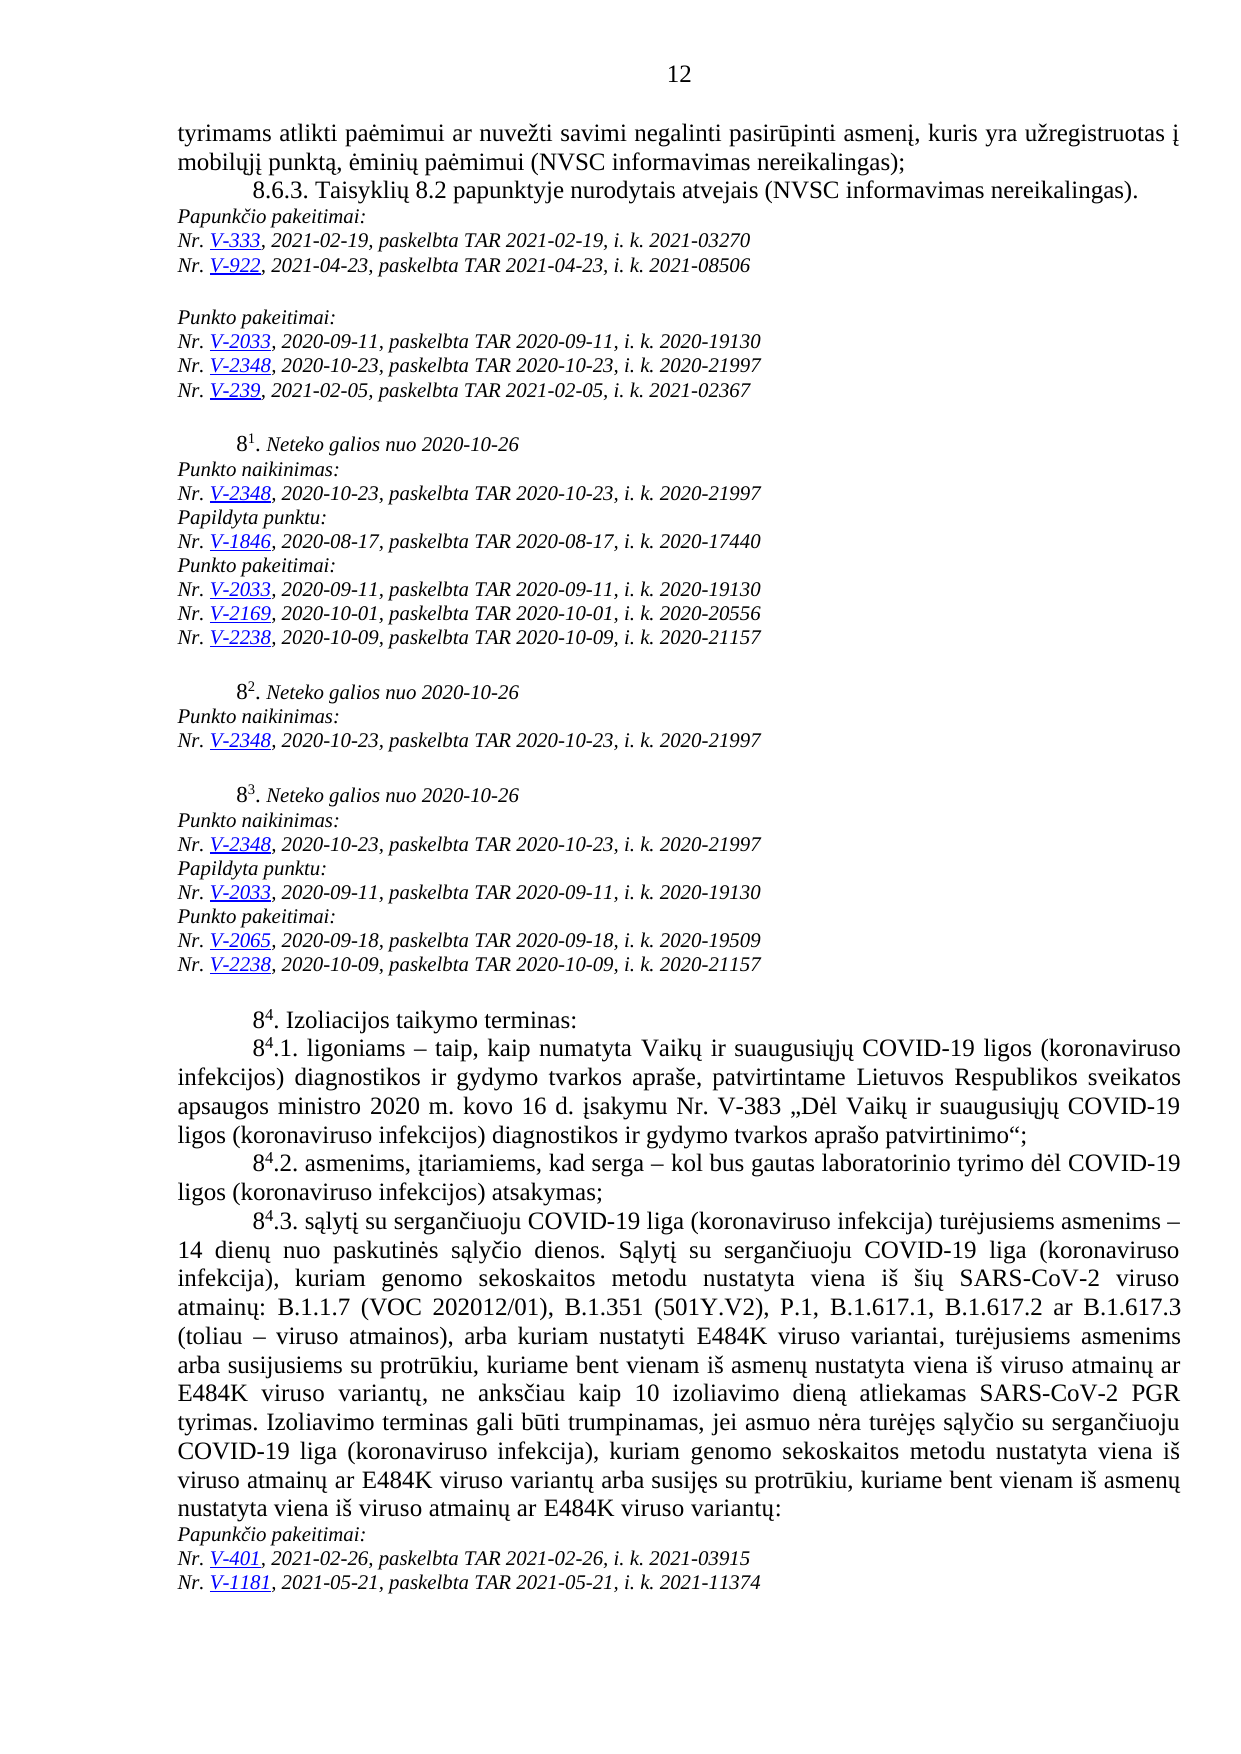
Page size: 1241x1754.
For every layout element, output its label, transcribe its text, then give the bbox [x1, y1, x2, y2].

text 8.6.3. Taisyklių 8.2 papunktyje nurodytais atvejais (NVSC informavimas nereikalingas). [177, 176, 1181, 204]
text Nr. V-2065, 2020-09-18, paskelbta TAR 2020-09-18, i. k. 2020-19509 [177, 928, 1181, 952]
text Punkto naikinimas: [177, 457, 1181, 481]
text 84.2. asmenims, įtariamiems, kad serga – kol bus gautas laboratorinio tyrimo dėl COVID-19 ligos (koronaviruso infekcijos) atsakymas; [177, 1148, 1181, 1206]
text 81. Neteko galios nuo 2020-10-26 [177, 430, 1181, 457]
text Nr. V-2033, 2020-09-11, paskelbta TAR 2020-09-11, i. k. 2020-19130 [177, 577, 1181, 601]
text Nr. V-239, 2021-02-05, paskelbta TAR 2021-02-05, i. k. 2021-02367 [177, 377, 1181, 402]
text Papildyta punktu: [177, 856, 1181, 880]
text Punkto naikinimas: [177, 704, 1181, 728]
text Nr. V-2033, 2020-09-11, paskelbta TAR 2020-09-11, i. k. 2020-19130 [177, 329, 1181, 353]
text Nr. V-922, 2021-04-23, paskelbta TAR 2021-04-23, i. k. 2021-08506 [177, 252, 1181, 277]
text Nr. V-2348, 2020-10-23, paskelbta TAR 2020-10-23, i. k. 2020-21997 [177, 353, 1181, 377]
text tyrimams atlikti paėmimui ar nuvežti savimi negalinti pasirūpinti asmenį, kuris yra užregistruotas į mobilųjį punktą, ėminių paėmimui (NVSC informavimas nereikalingas); [177, 118, 1181, 176]
text Papunkčio pakeitimai: [177, 204, 1181, 228]
text 84. Izoliacijos taikymo terminas: [177, 1005, 1181, 1033]
text 82. Neteko galios nuo 2020-10-26 [177, 678, 1181, 704]
text Nr. V-401, 2021-02-26, paskelbta TAR 2021-02-26, i. k. 2021-03915 [177, 1546, 1181, 1570]
text Nr. V-333, 2021-02-19, paskelbta TAR 2021-02-19, i. k. 2021-03270 [177, 228, 1181, 252]
text 84.1. ligoniams – taip, kaip numatyta Vaikų ir suaugusiųjų COVID-19 ligos (koronaviruso infekcijos) diagnostikos ir gydymo tvarkos apraše, patvirtintame Lietuvos Respublikos sveikatos apsaugos ministro 2020 m. kovo 16 d. įsakymu Nr. V-383 „Dėl Vaikų ir suaugusiųjų COVID-19 ligos (koronaviruso infekcijos) diagnostikos ir gydymo tvarkos aprašo patvirtinimo“; [177, 1033, 1181, 1148]
text Nr. V-2238, 2020-10-09, paskelbta TAR 2020-10-09, i. k. 2020-21157 [177, 952, 1181, 976]
text Nr. V-2169, 2020-10-01, paskelbta TAR 2020-10-01, i. k. 2020-20556 [177, 601, 1181, 625]
text Nr. V-2238, 2020-10-09, paskelbta TAR 2020-10-09, i. k. 2020-21157 [177, 625, 1181, 649]
text Nr. V-1846, 2020-08-17, paskelbta TAR 2020-08-17, i. k. 2020-17440 [177, 529, 1181, 553]
text Nr. V-2033, 2020-09-11, paskelbta TAR 2020-09-11, i. k. 2020-19130 [177, 880, 1181, 904]
text Punkto naikinimas: [177, 807, 1181, 832]
text Punkto pakeitimai: [177, 904, 1181, 928]
text Nr. V-2348, 2020-10-23, paskelbta TAR 2020-10-23, i. k. 2020-21997 [177, 481, 1181, 505]
text Punkto pakeitimai: [177, 553, 1181, 577]
text Punkto pakeitimai: [177, 305, 1181, 329]
text 83. Neteko galios nuo 2020-10-26 [177, 781, 1181, 807]
text Nr. V-2348, 2020-10-23, paskelbta TAR 2020-10-23, i. k. 2020-21997 [177, 832, 1181, 856]
text Nr. V-1181, 2021-05-21, paskelbta TAR 2021-05-21, i. k. 2021-11374 [177, 1570, 1181, 1594]
text Papildyta punktu: [177, 505, 1181, 529]
text Papunkčio pakeitimai: [177, 1522, 1181, 1546]
text 84.3. sąlytį su sergančiuoju COVID-19 liga (koronaviruso infekcija) turėjusiems asmenims – 14 dienų nuo paskutinės sąlyčio dienos. Sąlytį su sergančiuoju COVID-19 liga (koronaviruso infekcija), kuriam genomo sekoskaitos metodu nustatyta viena iš šių SARS-CoV-2 viruso atmainų: B.1.1.7 (VOC 202012/01), B.1.351 (501Y.V2), P.1, B.1.617.1, B.1.617.2 ar B.1.617.3 (toliau – viruso atmainos), arba kuriam nustatyti E484K viruso variantai, turėjusiems asmenims arba susijusiems su protrūkiu, kuriame bent vienam iš asmenų nustatyta viena iš viruso atmainų ar E484K viruso variantų, ne anksčiau kaip 10 izoliavimo dieną atliekamas SARS-CoV-2 PGR tyrimas. Izoliavimo terminas gali būti trumpinamas, jei asmuo nėra turėjęs sąlyčio su sergančiuoju COVID-19 liga (koronaviruso infekcija), kuriam genomo sekoskaitos metodu nustatyta viena iš viruso atmainų ar E484K viruso variantų arba susijęs su protrūkiu, kuriame bent vienam iš asmenų nustatyta viena iš viruso atmainų ar E484K viruso variantų: [177, 1206, 1181, 1522]
text Nr. V-2348, 2020-10-23, paskelbta TAR 2020-10-23, i. k. 2020-21997 [177, 728, 1181, 752]
